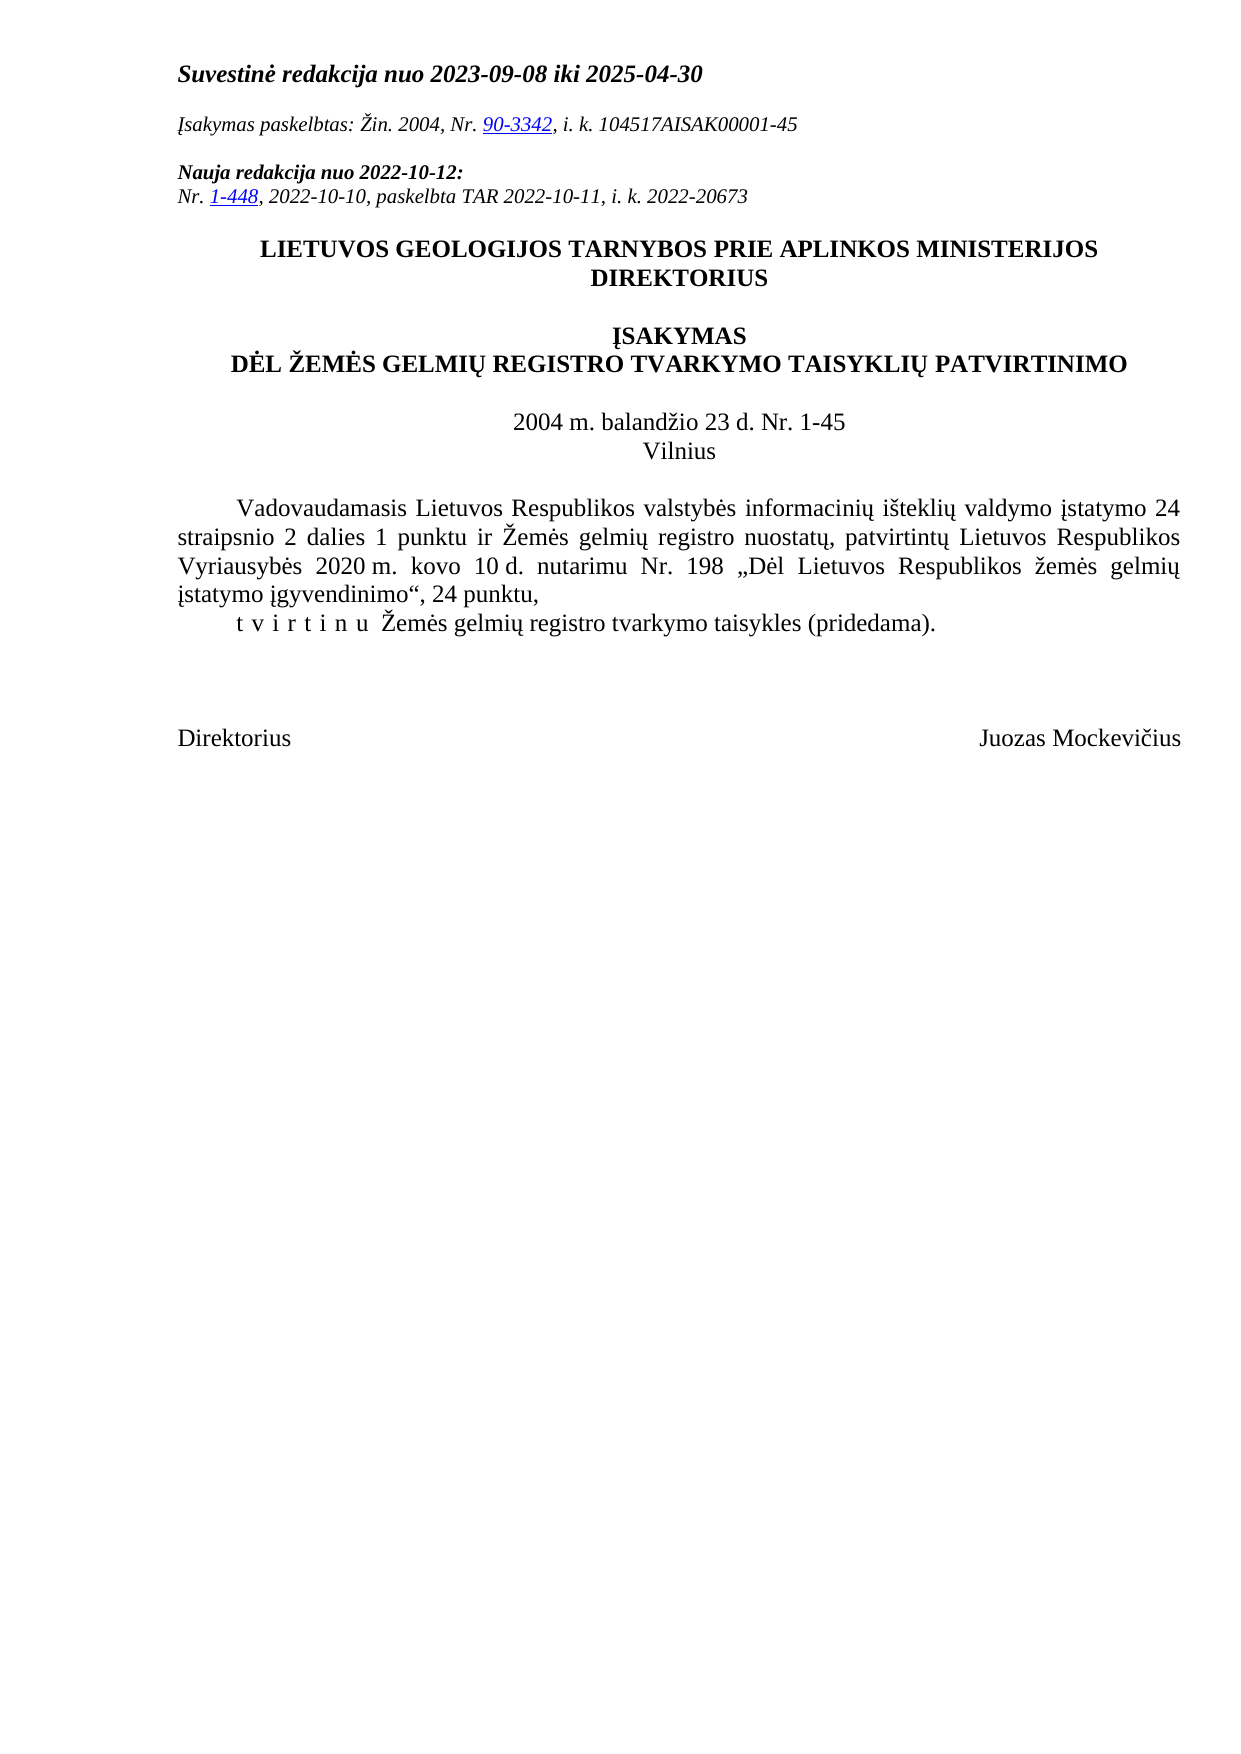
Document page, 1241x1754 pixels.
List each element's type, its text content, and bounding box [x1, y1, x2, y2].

text 2004 m. balandžio 23 d. Nr. 1-45 [177, 407, 1181, 436]
text DIREKTORIUS [177, 263, 1181, 292]
text ĮSAKYMAS [177, 321, 1181, 349]
text Nr. 1-448, 2022-10-10, paskelbta TAR 2022-10-11, i. k. 2022-20673 [177, 184, 1181, 208]
text Vilnius [177, 436, 1181, 464]
text Įsakymas paskelbtas: Žin. 2004, Nr. 90-3342, i. k. 104517AISAK00001-45 [177, 112, 1181, 136]
text Direktorius Juozas Mockevičius [177, 723, 1181, 752]
text DĖL ŽEMĖS GELMIŲ REGISTRO TVARKYMO TAISYKLIŲ PATVIRTINIMO [177, 349, 1181, 378]
text Nauja redakcija nuo 2022-10-12: [177, 160, 1181, 184]
text Vadovaudamasis Lietuvos Respublikos valstybės informacinių išteklių valdymo įstatymo 24 straipsnio 2 dalies 1 punktu ir Žemės gelmių registro nuostatų, patvirtintų Lietuvos Respublikos Vyriausybės 2020 m. kovo 10 d. nutarimu Nr. 198 „Dėl Lietuvos Respublikos žemės gelmių įstatymo įgyvendinimo“, 24 punktu, [177, 493, 1181, 608]
text Suvestinė redakcija nuo 2023-09-08 iki 2025-04-30 [177, 59, 1181, 88]
text tvirtinu Žemės gelmių registro tvarkymo taisykles (pridedama). [177, 608, 1181, 637]
text LIETUVOS GEOLOGIJOS TARNYBOS PRIE APLINKOS MINISTERIJOS [177, 234, 1181, 263]
